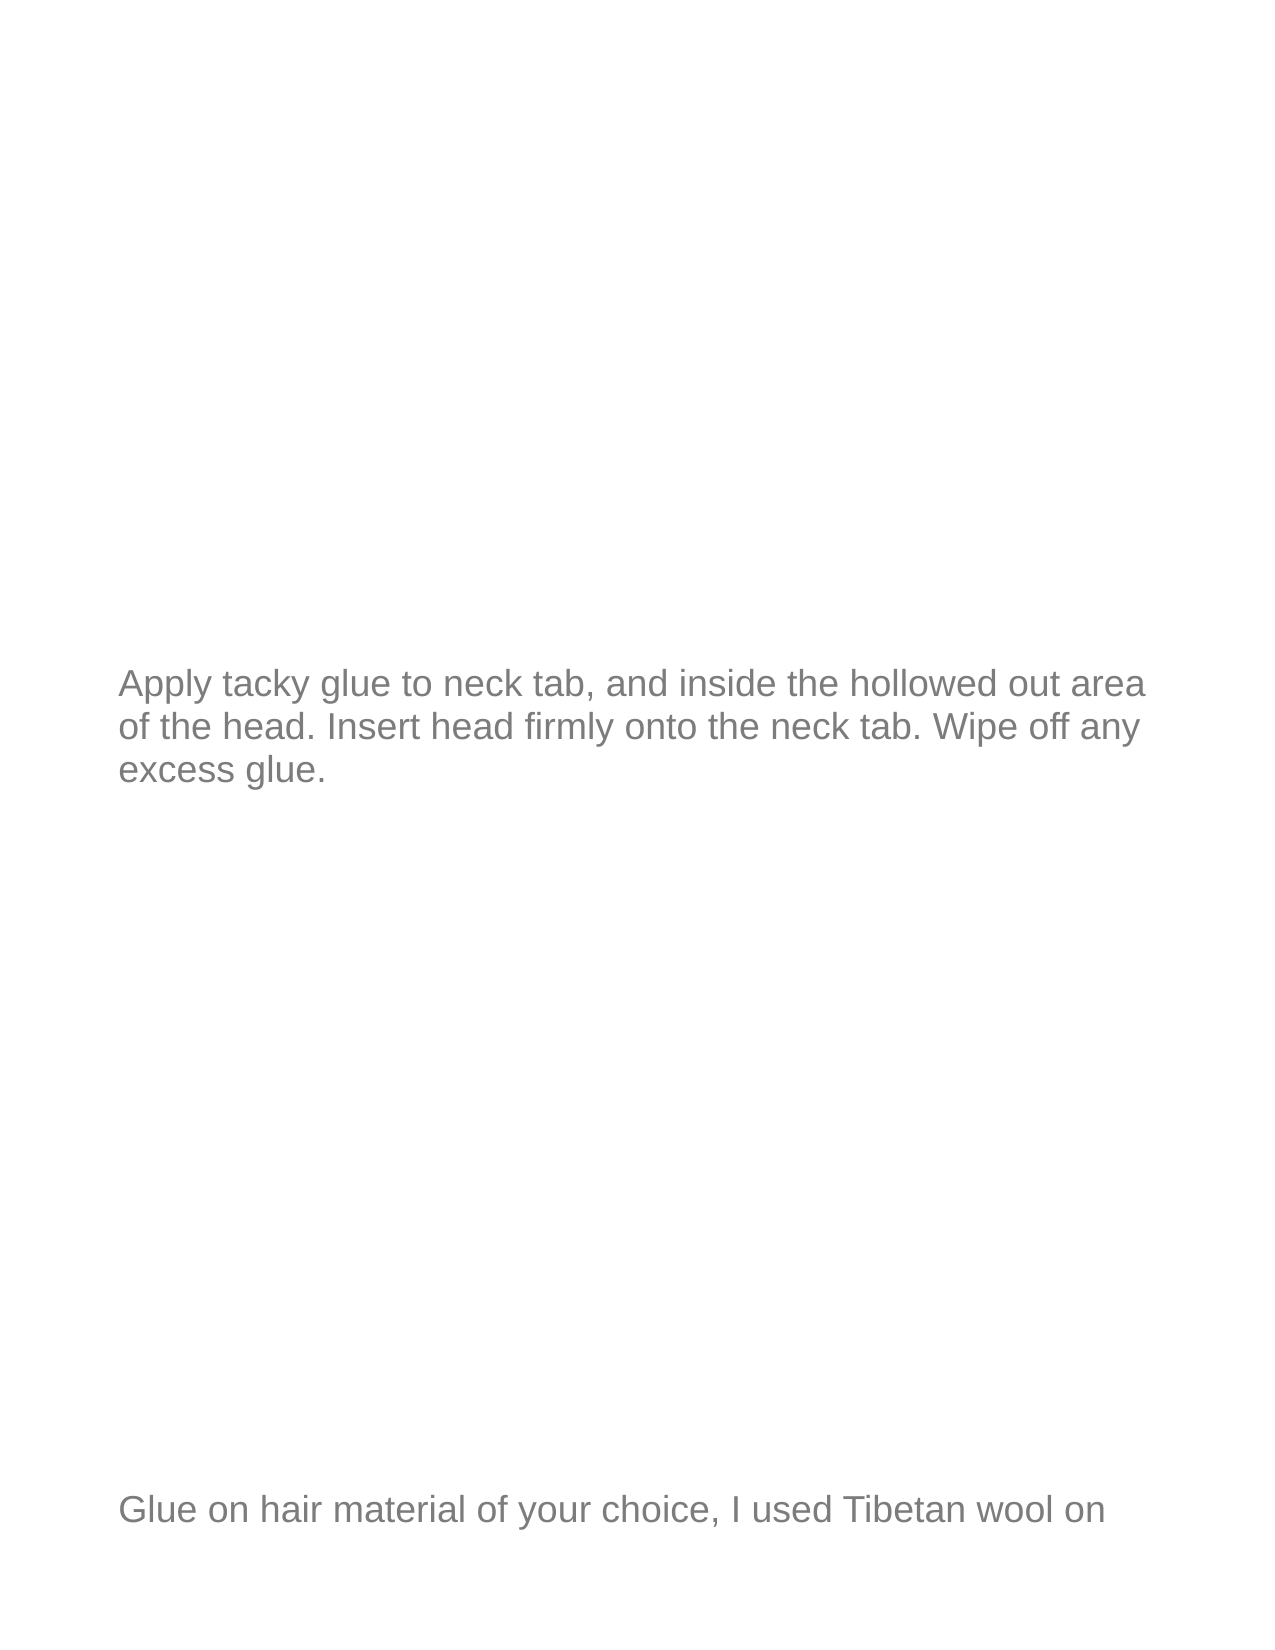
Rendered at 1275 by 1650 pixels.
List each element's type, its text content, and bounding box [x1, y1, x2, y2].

text Apply tacky glue to neck tab, and inside the hollowed out area of the head. Insert head firmly onto the neck tab. Wipe off any excess glue. [118, 661, 1157, 791]
text Glue on hair material of your choice, I used Tibetan wool on [118, 1487, 1157, 1530]
